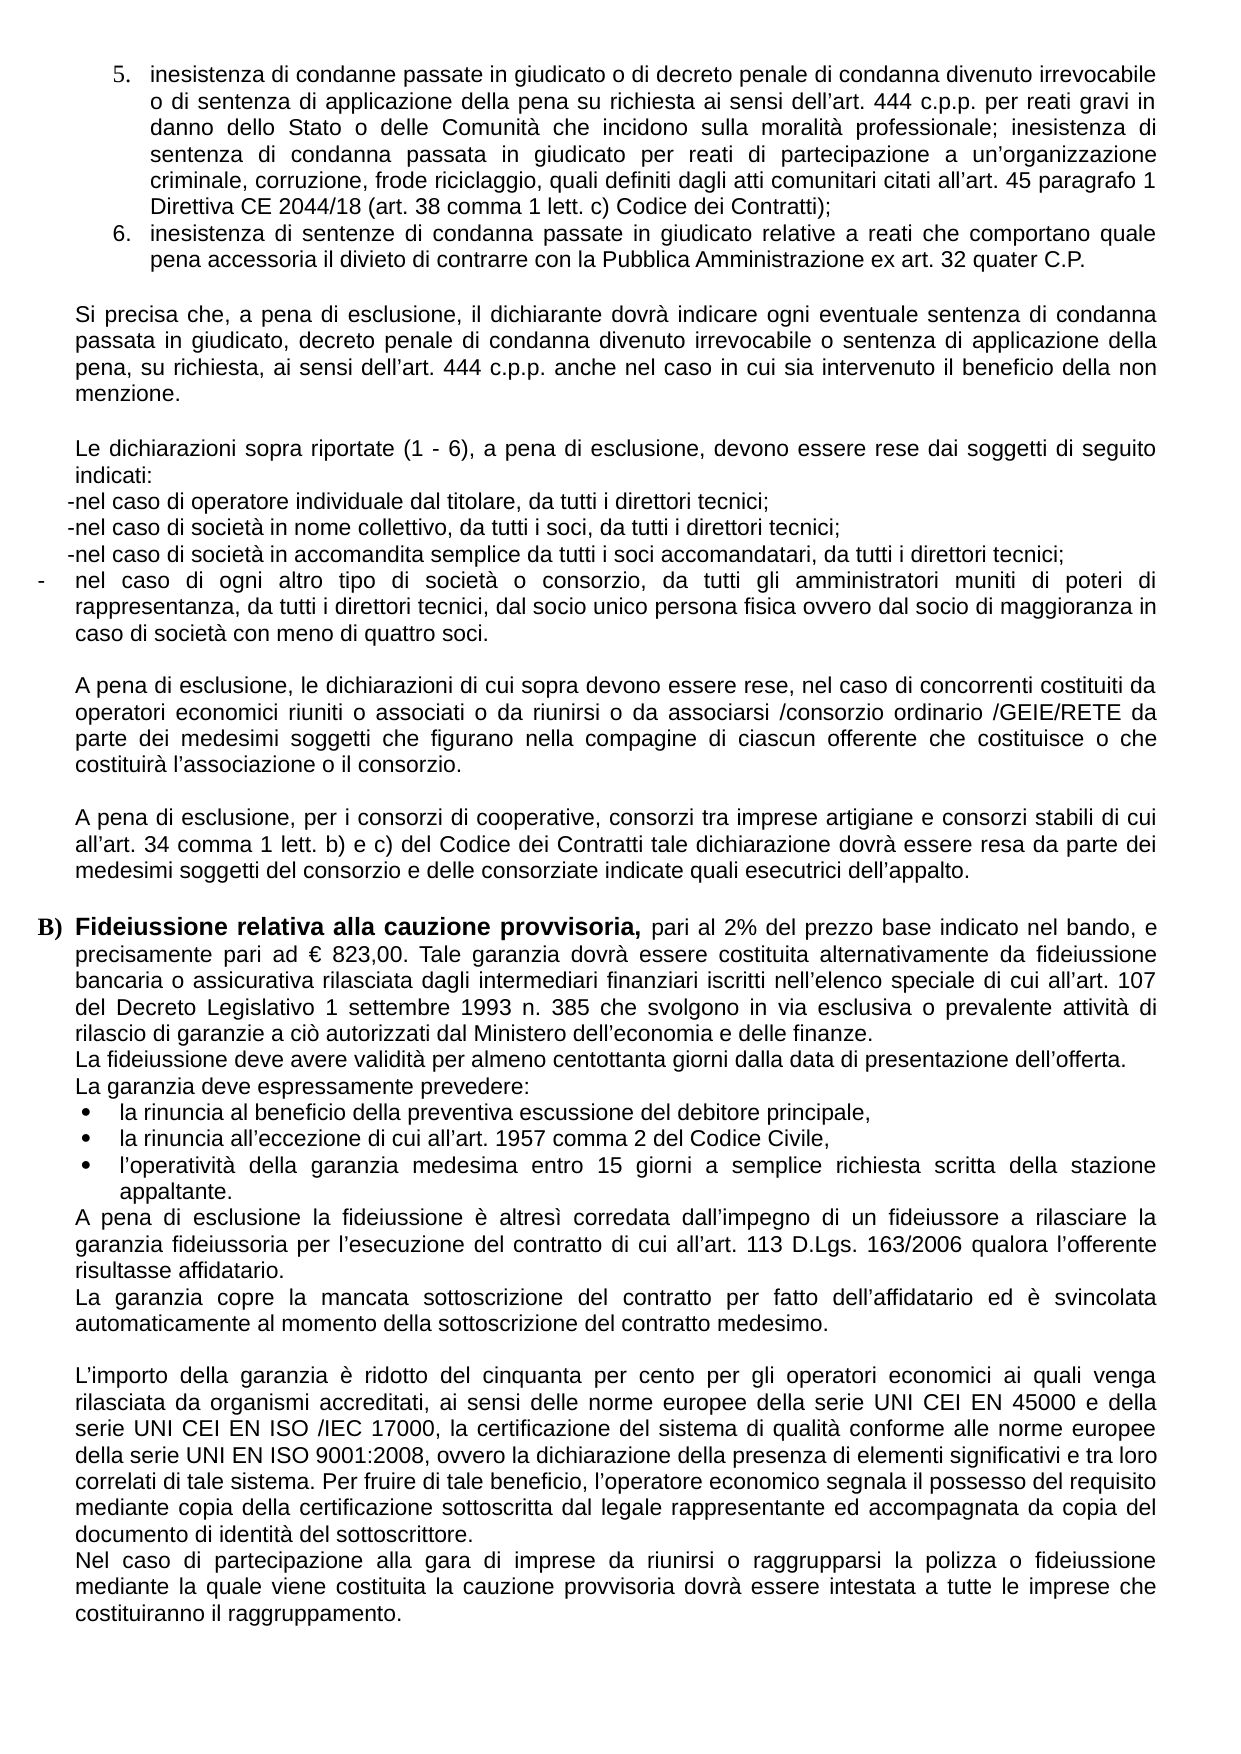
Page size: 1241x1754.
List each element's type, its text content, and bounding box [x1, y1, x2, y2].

text La fideiussione deve avere validità per almeno centottanta giorni dalla data di presentazione dell’offerta. [75, 1046, 1158, 1073]
text L’importo della garanzia è ridotto del cinquanta per cento per gli operatori economici ai quali venga rilasciata da organismi accreditati, ai sensi delle norme europee della serie UNI CEI EN 45000 e della serie UNI CEI EN ISO /IEC 17000, la certificazione del sistema di qualità conforme alle norme europee della serie UNI EN ISO 9001:2008, ovvero la dichiarazione della presenza di elementi significativi e tra loro correlati di tale sistema. Per fruire di tale beneficio, l’operatore economico segnala il possesso del requisito mediante copia della certificazione sottoscritta dal legale rappresentante ed accompagnata da copia del documento di identità del sottoscrittore. [75, 1362, 1158, 1547]
list Fideiussione relativa alla cauzione provvisoria, pari al 2% del prezzo base indicato nel bando, e precisamente pari ad € 823,00. Tale garanzia dovrà essere costituita alternativamente da fideiussione bancaria o assicurativa rilasciata dagli intermediari finanziari iscritti nell’elenco speciale di cui all’art. 107 del Decreto Legislativo 1 settembre 1993 n. 385 che svolgono in via esclusiva o prevalente attività di rilascio di garanzie a ciò autorizzati dal Ministero dell’economia e delle finanze. [37, 912, 1158, 1046]
list nel caso di operatore individuale dal titolare, da tutti i direttori tecnici; [67, 488, 1158, 514]
list inesistenza di condanne passate in giudicato o di decreto penale di condanna divenuto irrevocabile o di sentenza di applicazione della pena su richiesta ai sensi dell’art. 444 c.p.p. per reati gravi in danno dello Stato o delle Comunità che incidono sulla moralità professionale; inesistenza di sentenza di condanna passata in giudicato per reati di partecipazione a un’organizzazione criminale, corruzione, frode riciclaggio, quali definiti dagli atti comunitari citati all’art. 45 paragrafo 1 Direttiva CE 2044/18 (art. 38 comma 1 lett. c) Codice dei Contratti); [112, 59, 1158, 219]
list nel caso di società in accomandita semplice da tutti i soci accomandatari, da tutti i direttori tecnici; [67, 541, 1158, 567]
list nel caso di ogni altro tipo di società o consorzio, da tutti gli amministratori muniti di poteri di rappresentanza, da tutti i direttori tecnici, dal socio unico persona fisica ovvero dal socio di maggioranza in caso di società con meno di quattro soci. [37, 567, 1158, 646]
text Nel caso di partecipazione alla gara di imprese da riunirsi o raggrupparsi la polizza o fideiussione mediante la quale viene costituita la cauzione provvisoria dovrà essere intestata a tutte le imprese che costituiranno il raggruppamento. [75, 1547, 1158, 1626]
text A pena di esclusione, le dichiarazioni di cui sopra devono essere rese, nel caso di concorrenti costituiti da operatori economici riuniti o associati o da riunirsi o da associarsi /consorzio ordinario /GEIE/RETE da parte dei medesimi soggetti che figurano nella compagine di ciascun offerente che costituisce o che costituirà l’associazione o il consorzio. [75, 672, 1158, 778]
text Si precisa che, a pena di esclusione, il dichiarante dovrà indicare ogni eventuale sentenza di condanna passata in giudicato, decreto penale di condanna divenuto irrevocabile o sentenza di applicazione della pena, su richiesta, ai sensi dell’art. 444 c.p.p. anche nel caso in cui sia intervenuto il beneficio della non menzione. [75, 301, 1158, 406]
list la rinuncia all’eccezione di cui all’art. 1957 comma 2 del Codice Civile, [82, 1125, 1158, 1152]
list inesistenza di sentenze di condanna passate in giudicato relative a reati che comportano quale pena accessoria il divieto di contrarre con la Pubblica Amministrazione ex art. 32 quater C.P. [112, 219, 1158, 272]
text A pena di esclusione la fideiussione è altresì corredata dall’impegno di un fideiussore a rilasciare la garanzia fideiussoria per l’esecuzione del contratto di cui all’art. 113 D.Lgs. 163/2006 qualora l’offerente risultasse affidatario. [75, 1204, 1158, 1283]
text La garanzia deve espressamente prevedere: [75, 1073, 1158, 1099]
list la rinuncia al beneficio della preventiva escussione del debitore principale, [82, 1099, 1158, 1125]
list l’operatività della garanzia medesima entro 15 giorni a semplice richiesta scritta della stazione appaltante. [82, 1152, 1158, 1204]
text La garanzia copre la mancata sottoscrizione del contratto per fatto dell’affidatario ed è svincolata automaticamente al momento della sottoscrizione del contratto medesimo. [75, 1283, 1158, 1336]
text Le dichiarazioni sopra riportate (1 - 6), a pena di esclusione, devono essere rese dai soggetti di seguito indicati: [75, 435, 1158, 488]
list nel caso di società in nome collettivo, da tutti i soci, da tutti i direttori tecnici; [67, 514, 1158, 541]
text A pena di esclusione, per i consorzi di cooperative, consorzi tra imprese artigiane e consorzi stabili di cui all’art. 34 comma 1 lett. b) e c) del Codice dei Contratti tale dichiarazione dovrà essere resa da parte dei medesimi soggetti del consorzio e delle consorziate indicate quali esecutrici dell’appalto. [75, 804, 1158, 883]
